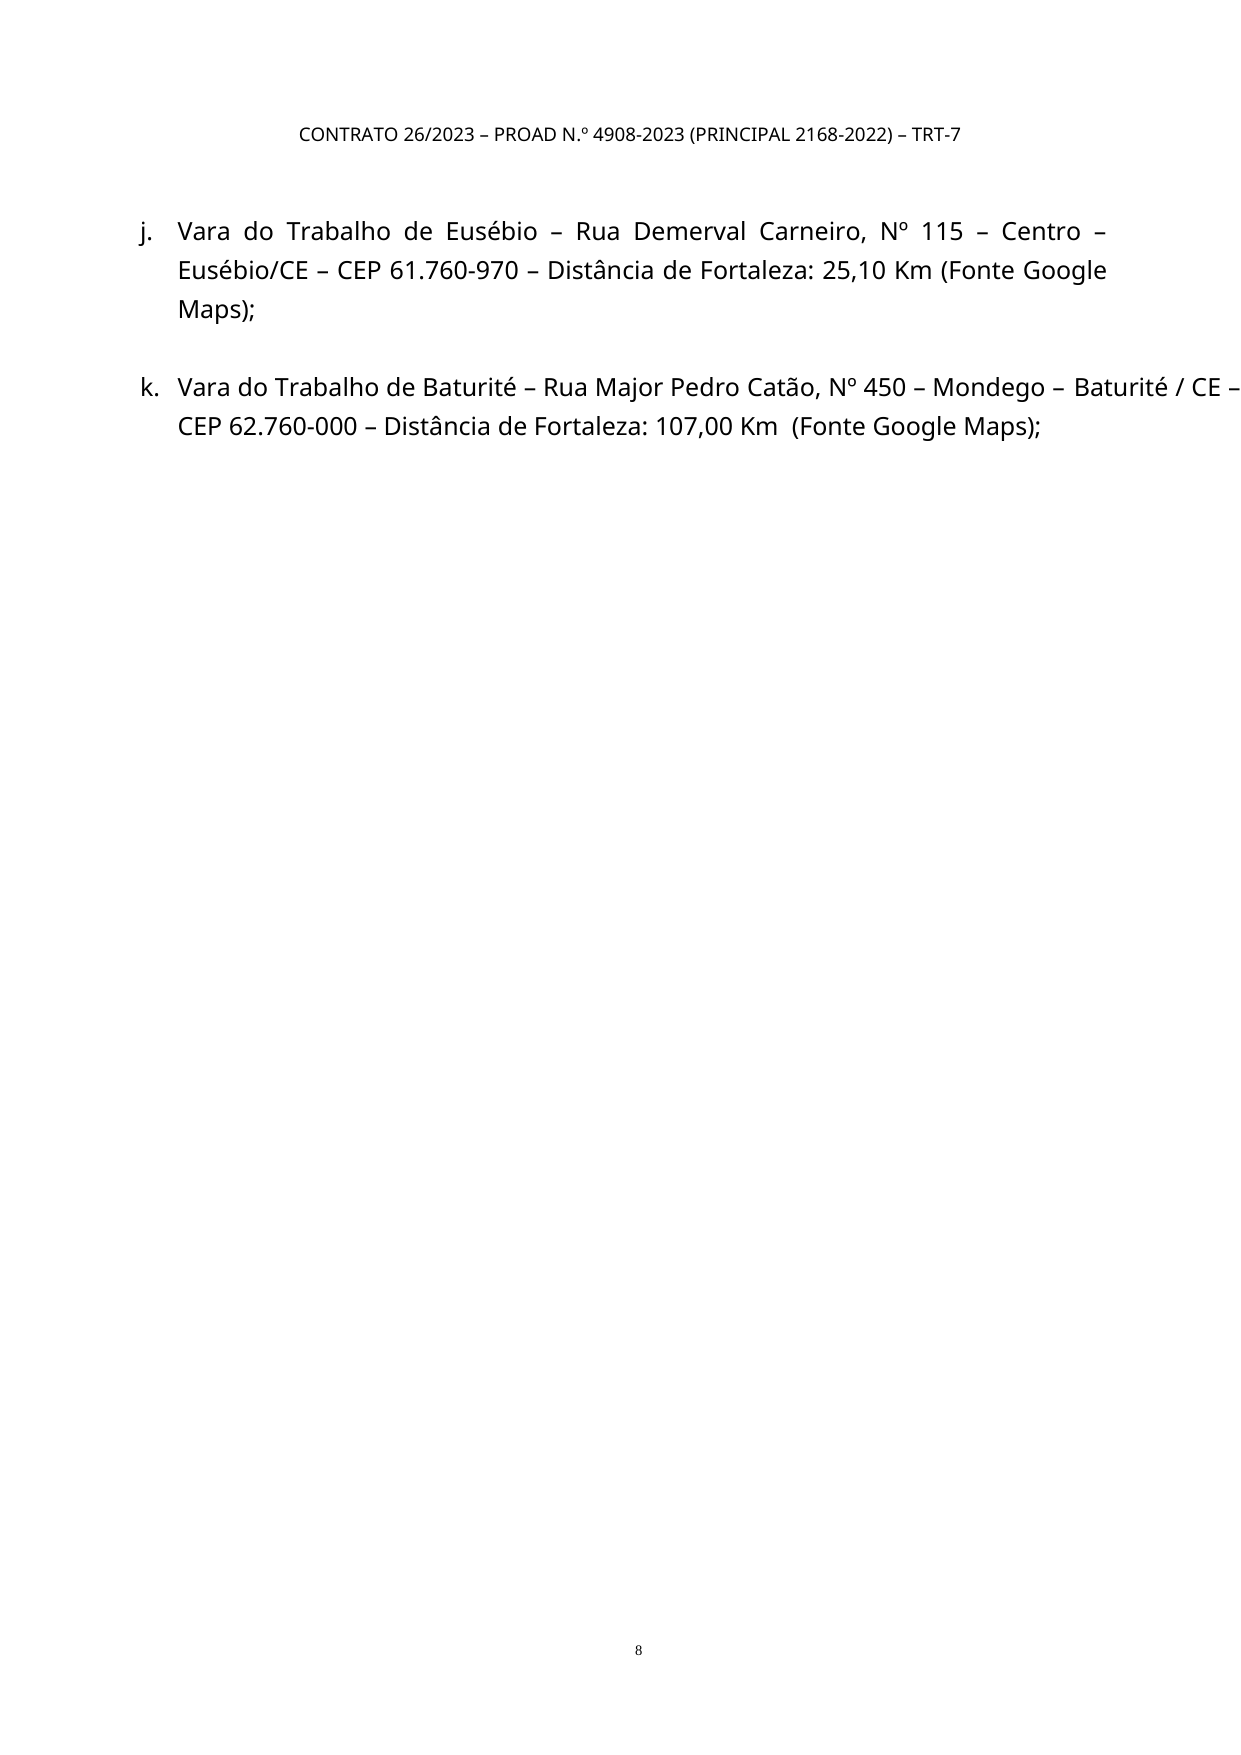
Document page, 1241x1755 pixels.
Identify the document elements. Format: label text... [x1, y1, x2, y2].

list Vara do Trabalho de Baturité – Rua Major Pedro Catão, Nº 450 – Mondego – Baturité / CE – CEP 62.760-000 – Distância de Fortaleza: 107,00 Km (Fonte Google Maps); [167, 370, 1241, 443]
list Vara do Trabalho de Eusébio – Rua Demerval Carneiro, Nº 115 – Centro – Eusébio/CE – CEP 61.760-970 – Distância de Fortaleza: 25,10 Km (Fonte Google Maps); [167, 213, 1108, 326]
